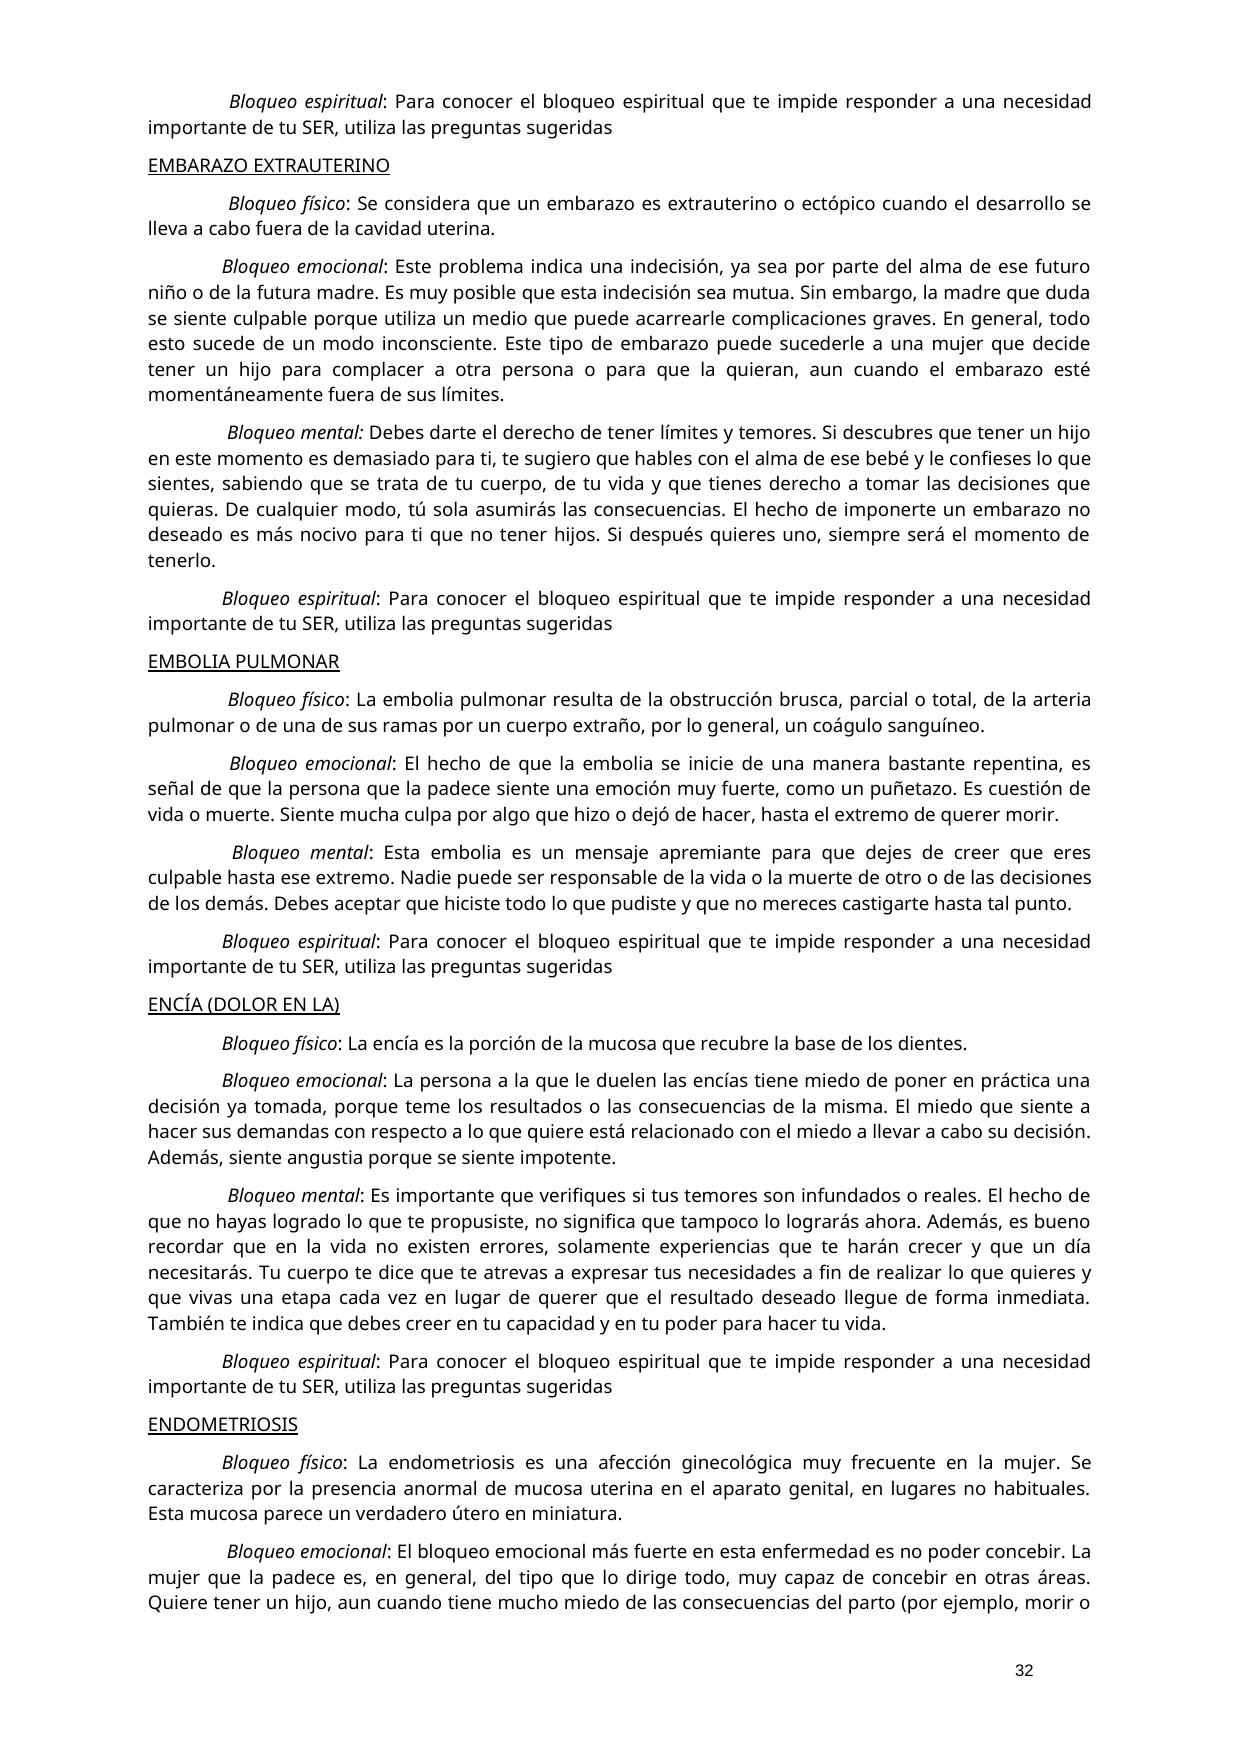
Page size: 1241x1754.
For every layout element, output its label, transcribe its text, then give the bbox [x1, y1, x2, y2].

text Bloqueo espiritual: Para conocer el bloqueo espiritual que te impide responder a una necesidad importante de tu SER, utiliza las preguntas sugeridas [148, 928, 1092, 979]
text Bloqueo emocional: El hecho de que la embolia se inicie de una manera bastante repentina, es señal de que la persona que la padece siente una emoción muy fuerte, como un puñetazo. Es cuestión de vida o muerte. Siente mucha culpa por algo que hizo o dejó de hacer, hasta el extremo de querer morir. [148, 750, 1092, 827]
text Bloqueo físico: La encía es la porción de la mucosa que recubre la base de los dientes. [148, 1030, 1092, 1055]
text Bloqueo físico: La embolia pulmonar resulta de la obstrucción brusca, parcial o total, de la arteria pulmonar o de una de sus ramas por un cuerpo extraño, por lo general, un coágulo sanguíneo. [148, 687, 1092, 738]
text Bloqueo mental: Esta embolia es un mensaje apremiante para que dejes de creer que eres culpable hasta ese extremo. Nadie puede ser responsable de la vida o la muerte de otro o de las decisiones de los demás. Debes aceptar que hiciste todo lo que pudiste y que no mereces castigarte hasta tal punto. [148, 839, 1092, 916]
text Bloqueo espiritual: Para conocer el bloqueo espiritual que te impide responder a una necesidad importante de tu SER, utiliza las preguntas sugeridas [148, 89, 1092, 140]
text Bloqueo emocional: El bloqueo emocional más fuerte en esta enfermedad es no poder concebir. La mujer que la padece es, en general, del tipo que lo dirige todo, muy capaz de concebir en otras áreas. Quiere tener un hijo, aun cuando tiene mucho miedo de las consecuencias del parto (por ejemplo, morir o [148, 1539, 1092, 1615]
text Bloqueo físico: La endometriosis es una afección ginecológica muy frecuente en la mujer. Se caracteriza por la presencia anormal de mucosa uterina en el aparato genital, en lugares no habituales. Esta mucosa parece un verdadero útero en miniatura. [148, 1449, 1092, 1526]
text EMBARAZO EXTRAUTERINO [148, 152, 1092, 178]
text Bloqueo espiritual: Para conocer el bloqueo espiritual que te impide responder a una necesidad importante de tu SER, utiliza las preguntas sugeridas [148, 1348, 1092, 1399]
text ENDOMETRIOSIS [148, 1412, 1092, 1437]
text Bloqueo emocional: Este problema indica una indecisión, ya sea por parte del alma de ese futuro niño o de la futura madre. Es muy posible que esta indecisión sea mutua. Sin embargo, la madre que duda se siente culpable porque utiliza un medio que puede acarrearle complicaciones graves. En general, todo esto sucede de un modo inconsciente. Este tipo de embarazo puede sucederle a una mujer que decide tener un hijo para complacer a otra persona o para que la quieran, aun cuando el embarazo esté momentáneamente fuera de sus límites. [148, 254, 1092, 407]
text EMBOLIA PULMONAR [148, 648, 1092, 674]
text Bloqueo mental: Es importante que verifiques si tus temores son infundados o reales. El hecho de que no hayas logrado lo que te propusiste, no significa que tampoco lo lograrás ahora. Además, es bueno recordar que en la vida no existen errores, solamente experiencias que te harán crecer y que un día necesitarás. Tu cuerpo te dice que te atrevas a expresar tus necesidades a fin de realizar lo que quieres y que vivas una etapa cada vez en lugar de querer que el resultado deseado llegue de forma inmediata. También te indica que debes creer en tu capacidad y en tu poder para hacer tu vida. [148, 1182, 1092, 1336]
text Bloqueo espiritual: Para conocer el bloqueo espiritual que te impide responder a una necesidad importante de tu SER, utiliza las preguntas sugeridas [148, 585, 1092, 636]
text Bloqueo emocional: La persona a la que le duelen las encías tiene miedo de poner en práctica una decisión ya tomada, porque teme los resultados o las consecuencias de la misma. El miedo que siente a hacer sus demandas con respecto a lo que quiere está relacionado con el miedo a llevar a cabo su decisión. Además, siente angustia porque se siente impotente. [148, 1068, 1092, 1170]
text Bloqueo físico: Se considera que un embarazo es extrauterino o ectópico cuando el desarrollo se lleva a cabo fuera de la cavidad uterina. [148, 190, 1092, 241]
text ENCÍA (dolor en la) [148, 992, 1092, 1017]
text Bloqueo mental: Debes darte el derecho de tener límites y temores. Si descubres que tener un hijo en este momento es demasiado para ti, te sugiero que hables con el alma de ese bebé y le confieses lo que sientes, sabiendo que se trata de tu cuerpo, de tu vida y que tienes derecho a tomar las decisiones que quieras. De cualquier modo, tú sola asumirás las consecuencias. El hecho de imponerte un embarazo no deseado es más nocivo para ti que no tener hijos. Si después quieres uno, siempre será el momento de tenerlo. [148, 419, 1092, 572]
